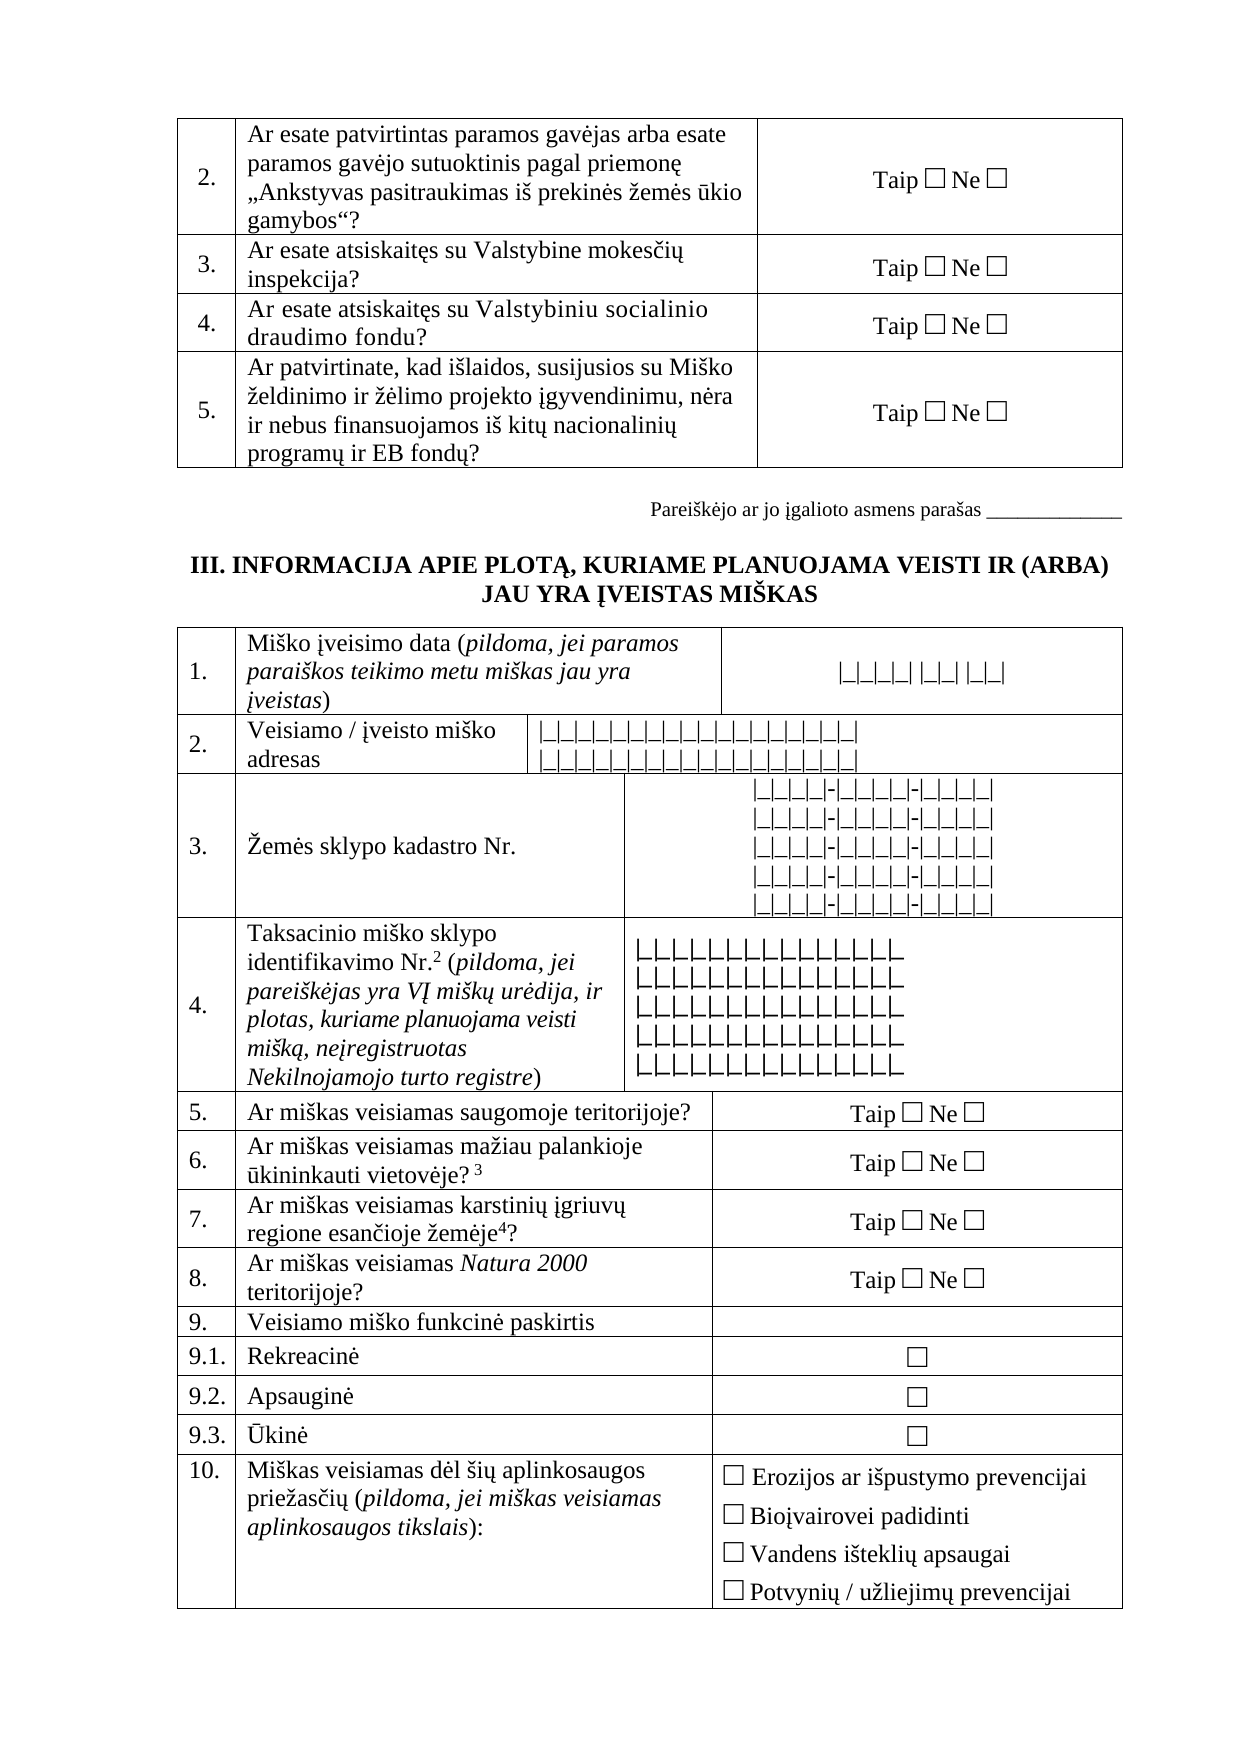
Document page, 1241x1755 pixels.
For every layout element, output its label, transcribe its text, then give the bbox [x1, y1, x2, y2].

table_cell Ar esate patvirtintas paramos gavėjas arba esate paramos gavėjo sutuoktinis pagal priemonę „Ankstyvas pasitraukimas iš prekinės žemės ūkio gamybos“? [236, 119, 757, 234]
table_cell Taip □ Ne □ [758, 235, 1122, 293]
table_cell □ Erozijos ar išpustymo prevencijai □ Bioįvairovei padidinti □ Vandens išteklių apsaugai □ Potvynių / užliejimų prevencijai [713, 1455, 1122, 1608]
table_cell Taksacinio miško sklypo identifikavimo Nr.2 (pildoma, jei pareiškėjas yra VĮ miškų urėdija, ir plotas, kuriame planuojama veisti mišką, neįregistruotas Nekilnojamojo turto registre) [236, 918, 624, 1091]
table_cell 3. [178, 235, 235, 293]
table_cell Taip □ Ne □ [758, 119, 1122, 234]
table_cell |_|_|_|_|_|_|_|_|_|_|_|_|_|_|_|_|_|_| |_|_|_|_|_|_|_|_|_|_|_|_|_|_|_|_|_|_| [528, 715, 1122, 772]
table_cell 9. [178, 1307, 235, 1336]
table_cell 7. [178, 1190, 235, 1247]
table_cell Žemės sklypo kadastro Nr. [236, 774, 624, 917]
table_header Miško įveisimo data (pildoma, jei paramos paraiškos teikimo metu miškas jau yra įveistas) [236, 628, 721, 714]
table_header |_|_|_|_| |_|_| |_|_| [722, 628, 1122, 714]
table_cell 2. [178, 119, 235, 234]
table_cell 9.3. [178, 1415, 235, 1454]
table_cell Ar esate atsiskaitęs su Valstybine mokesčių inspekcija? [236, 235, 757, 293]
table_cell Ar miškas veisiamas mažiau palankioje ūkininkauti vietovėje? 3 [236, 1131, 712, 1189]
table_cell □ [713, 1337, 1122, 1375]
table_cell 3. [178, 774, 235, 917]
table_cell Taip □ Ne □ [713, 1190, 1122, 1247]
table_cell 10. [178, 1455, 235, 1608]
table_cell Apsauginė [236, 1376, 712, 1414]
table_cell 2. [178, 715, 235, 772]
table_cell □ [713, 1376, 1122, 1414]
table_cell □ [713, 1415, 1122, 1454]
text Pareiškėjo ar jo įgalioto asmens parašas _____________ [177, 497, 1122, 521]
table_cell |_|_|_|_|-|_|_|_|_|-|_|_|_|_| |_|_|_|_|-|_|_|_|_|-|_|_|_|_| |_|_|_|_|-|_|_|_|_|-|_|_|_|_| |_|_|_|_|-|_|_|_|_|-|_|_|_|_| |_|_|_|_|-|_|_|_|_|-|_|_|_|_| [625, 774, 1122, 917]
table_cell Rekreacinė [236, 1337, 712, 1375]
table_cell 4. [178, 918, 235, 1091]
table_cell Taip □ Ne □ [713, 1092, 1122, 1130]
table_cell Taip □ Ne □ [713, 1248, 1122, 1306]
table_cell Ar esate atsiskaitęs su Valstybiniu socialinio draudimo fondu? [236, 294, 757, 351]
table_cell Taip □ Ne □ [758, 294, 1122, 351]
table_cell Veisiamo / įveisto miško adresas [236, 715, 527, 772]
table_cell Taip □ Ne □ [758, 352, 1122, 467]
table_cell 6. [178, 1131, 235, 1189]
table_cell 5. [178, 352, 235, 467]
table_cell Ar miškas veisiamas karstinių įgriuvų regione esančioje žemėje4? [236, 1190, 712, 1247]
table_header 1. [178, 628, 235, 714]
table_cell 9.2. [178, 1376, 235, 1414]
table_cell Taip □ Ne □ [713, 1131, 1122, 1189]
text III. INFORMACIJA APIE plotą, kuriame planuojama VEISTI ir (arba) JAU YRA įveistas miškas [177, 550, 1122, 607]
table_cell 9.1. [178, 1337, 235, 1375]
table_cell [713, 1307, 1122, 1336]
table_cell 4. [178, 294, 235, 351]
table_cell Veisiamo miško funkcinė paskirtis [236, 1307, 712, 1336]
table_cell 8. [178, 1248, 235, 1306]
table_cell Ar miškas veisiamas saugomoje teritorijoje? [236, 1092, 712, 1130]
table_cell Ūkinė [236, 1415, 712, 1454]
table_cell 5. [178, 1092, 235, 1130]
table_cell Ar patvirtinate, kad išlaidos, susijusios su Miško želdinimo ir žėlimo projekto įgyvendinimu, nėra ir nebus finansuojamos iš kitų nacionalinių programų ir EB fondų? [236, 352, 757, 467]
table_cell Ar miškas veisiamas Natura 2000 teritorijoje? [236, 1248, 712, 1306]
table_cell |_|_|_|_|_|_|_|_|_|_|_|_|_|_|_ |_|_|_|_|_|_|_|_|_|_|_|_|_|_|_ |_|_|_|_|_|_|_|_|_|_|_|_|_|_|_ |_|_|_|_|_|_|_|_|_|_|_|_|_|_|_ |_|_|_|_|_|_|_|_|_|_|_|_|_|_|_ [625, 918, 1122, 1091]
table_cell Miškas veisiamas dėl šių aplinkosaugos priežasčių (pildoma, jei miškas veisiamas aplinkosaugos tikslais): [236, 1455, 712, 1608]
